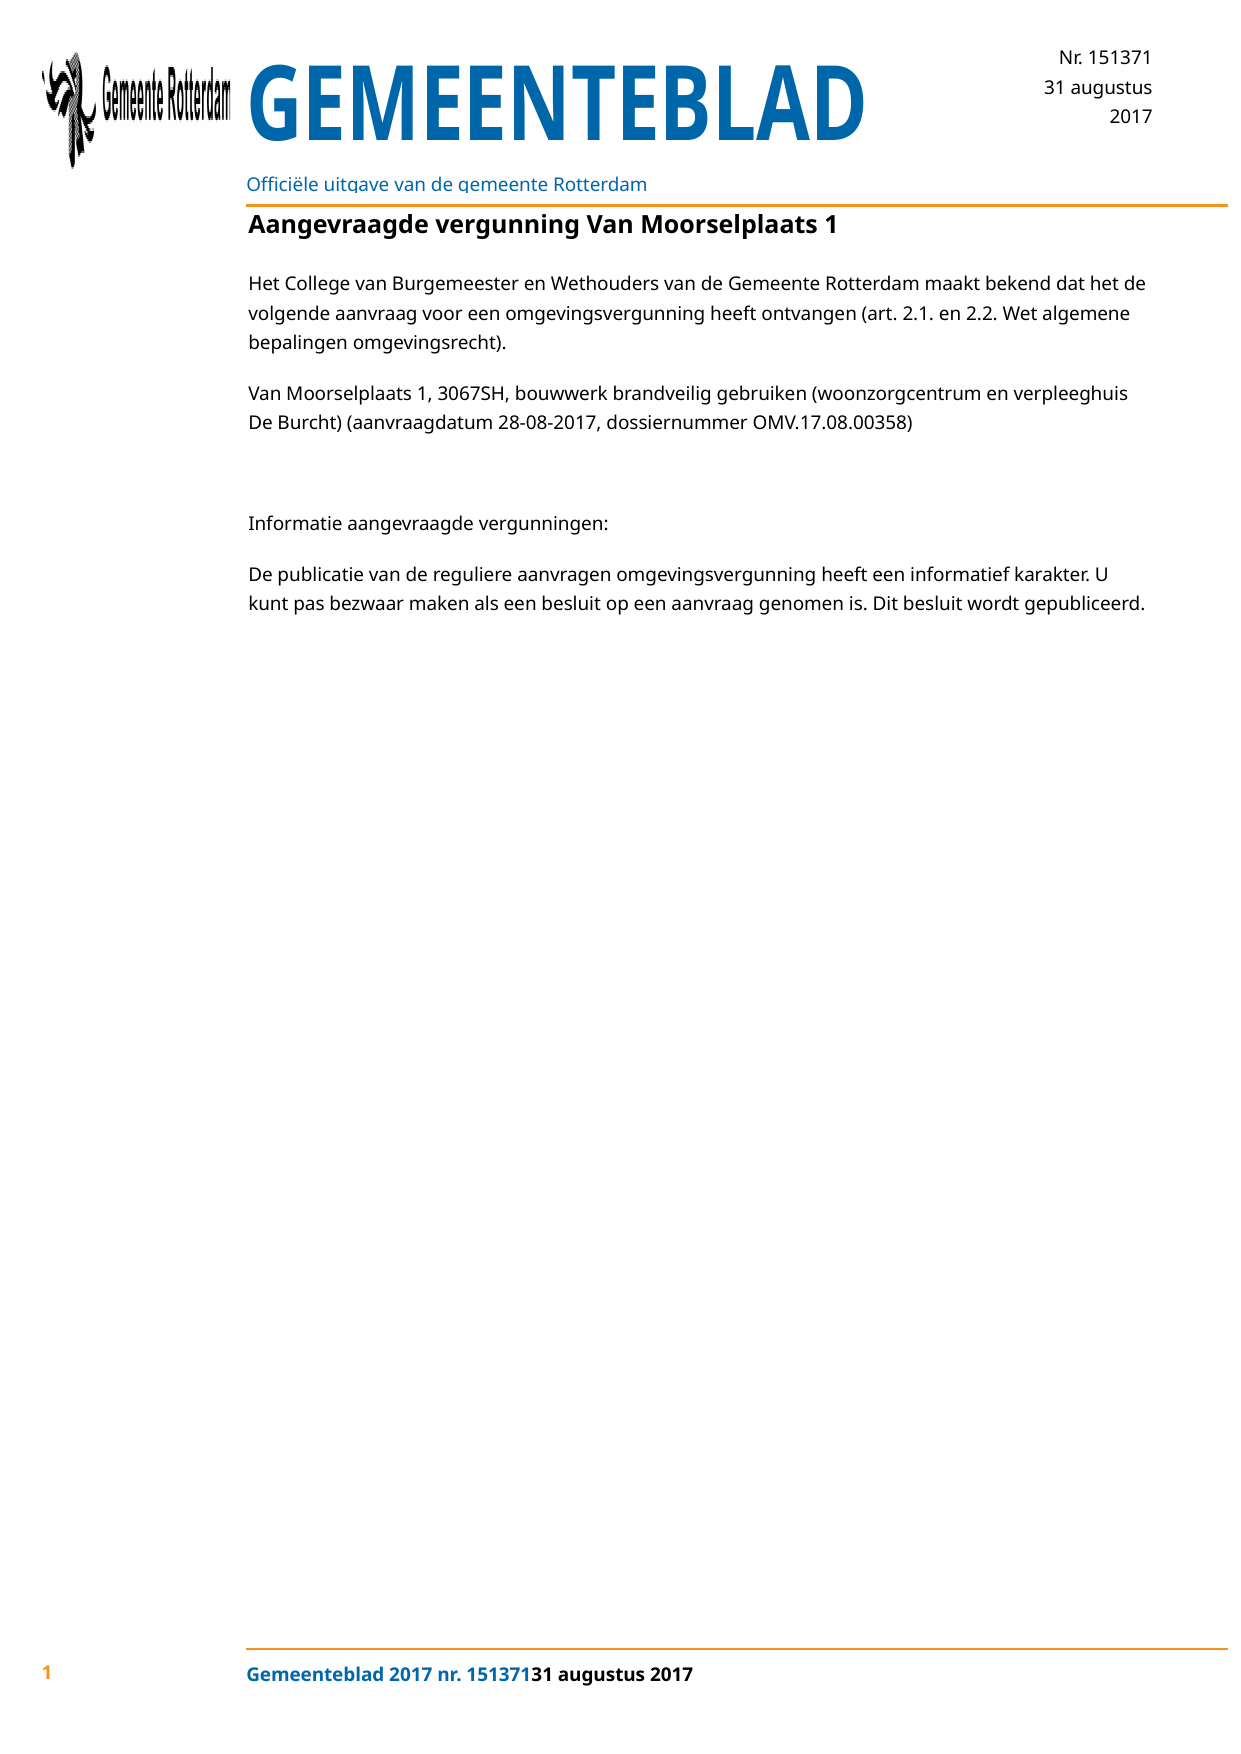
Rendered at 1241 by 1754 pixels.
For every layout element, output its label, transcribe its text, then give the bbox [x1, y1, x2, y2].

text Informatie aangevraagde vergunningen: [248, 510, 1152, 536]
text Aangevraagde vergunning Van Moorselplaats 1 [248, 207, 1152, 241]
picture [41, 47, 231, 172]
text De publicatie van de reguliere aanvragen omgevingsvergunning heeft een informatief karakter. U kunt pas bezwaar maken als een besluit op een aanvraag genomen is. Dit besluit wordt gepubliceerd. [248, 561, 1152, 616]
text Van Moorselplaats 1, 3067SH, bouwwerk brandveilig gebruiken (woonzorgcentrum en verpleeghuis De Burcht) (aanvraagdatum 28-08-2017, dossiernummer OMV.17.08.00358) [248, 380, 1152, 435]
text Het College van Burgemeester en Wethouders van de Gemeente Rotterdam maakt bekend dat het de volgende aanvraag voor een omgevingsvergunning heeft ontvangen (art. 2.1. en 2.2. Wet algemene bepalingen omgevingsrecht). [248, 270, 1152, 355]
